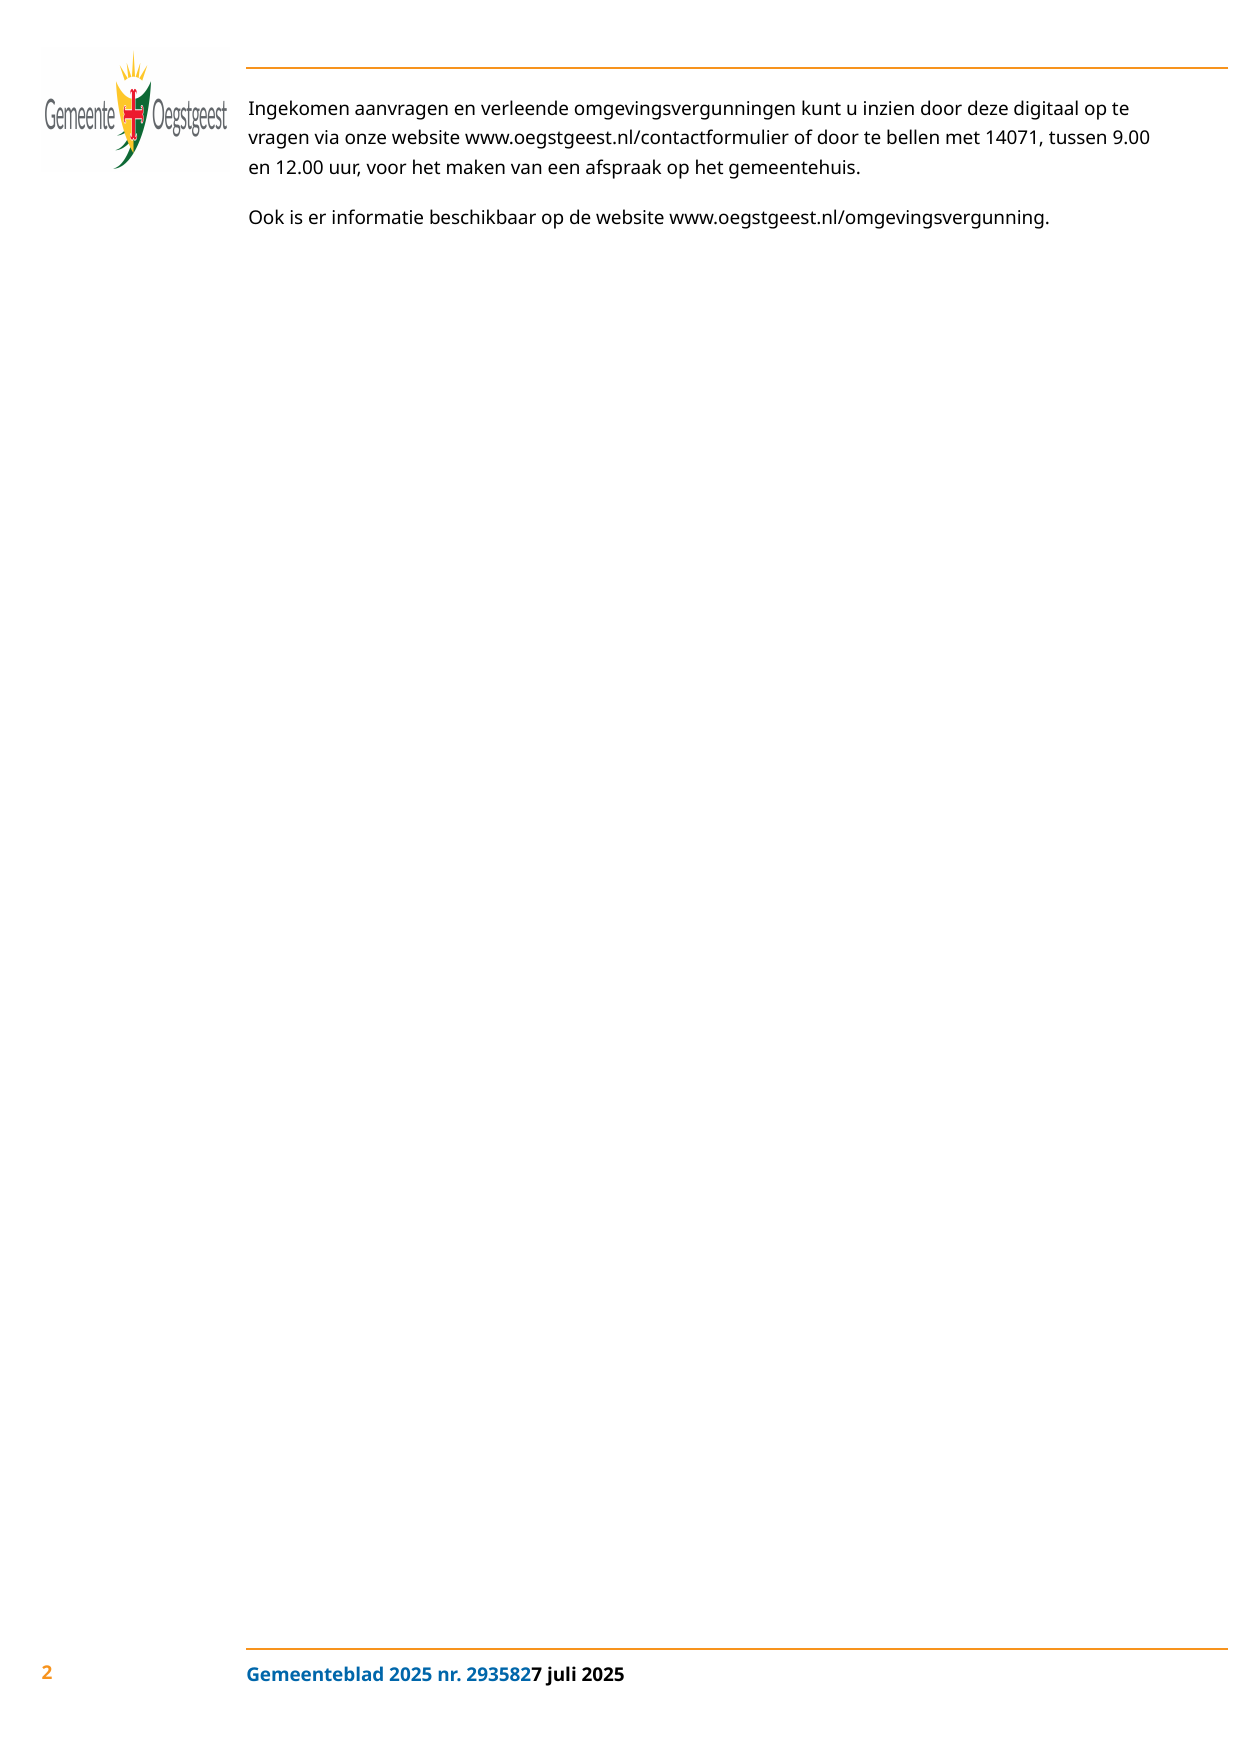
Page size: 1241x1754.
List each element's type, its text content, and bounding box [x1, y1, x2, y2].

text Ook is er informatie beschikbaar op de website www.oegstgeest.nl/omgevingsvergunning. [248, 204, 1152, 230]
text Ingekomen aanvragen en verleende omgevingsvergunningen kunt u inzien door deze digitaal op te vragen via onze website www.oegstgeest.nl/contactformulier of door te bellen met 14071, tussen 9.00 en 12.00 uur, voor het maken van een afspraak op het gemeentehuis. [248, 95, 1152, 180]
picture [41, 47, 231, 172]
